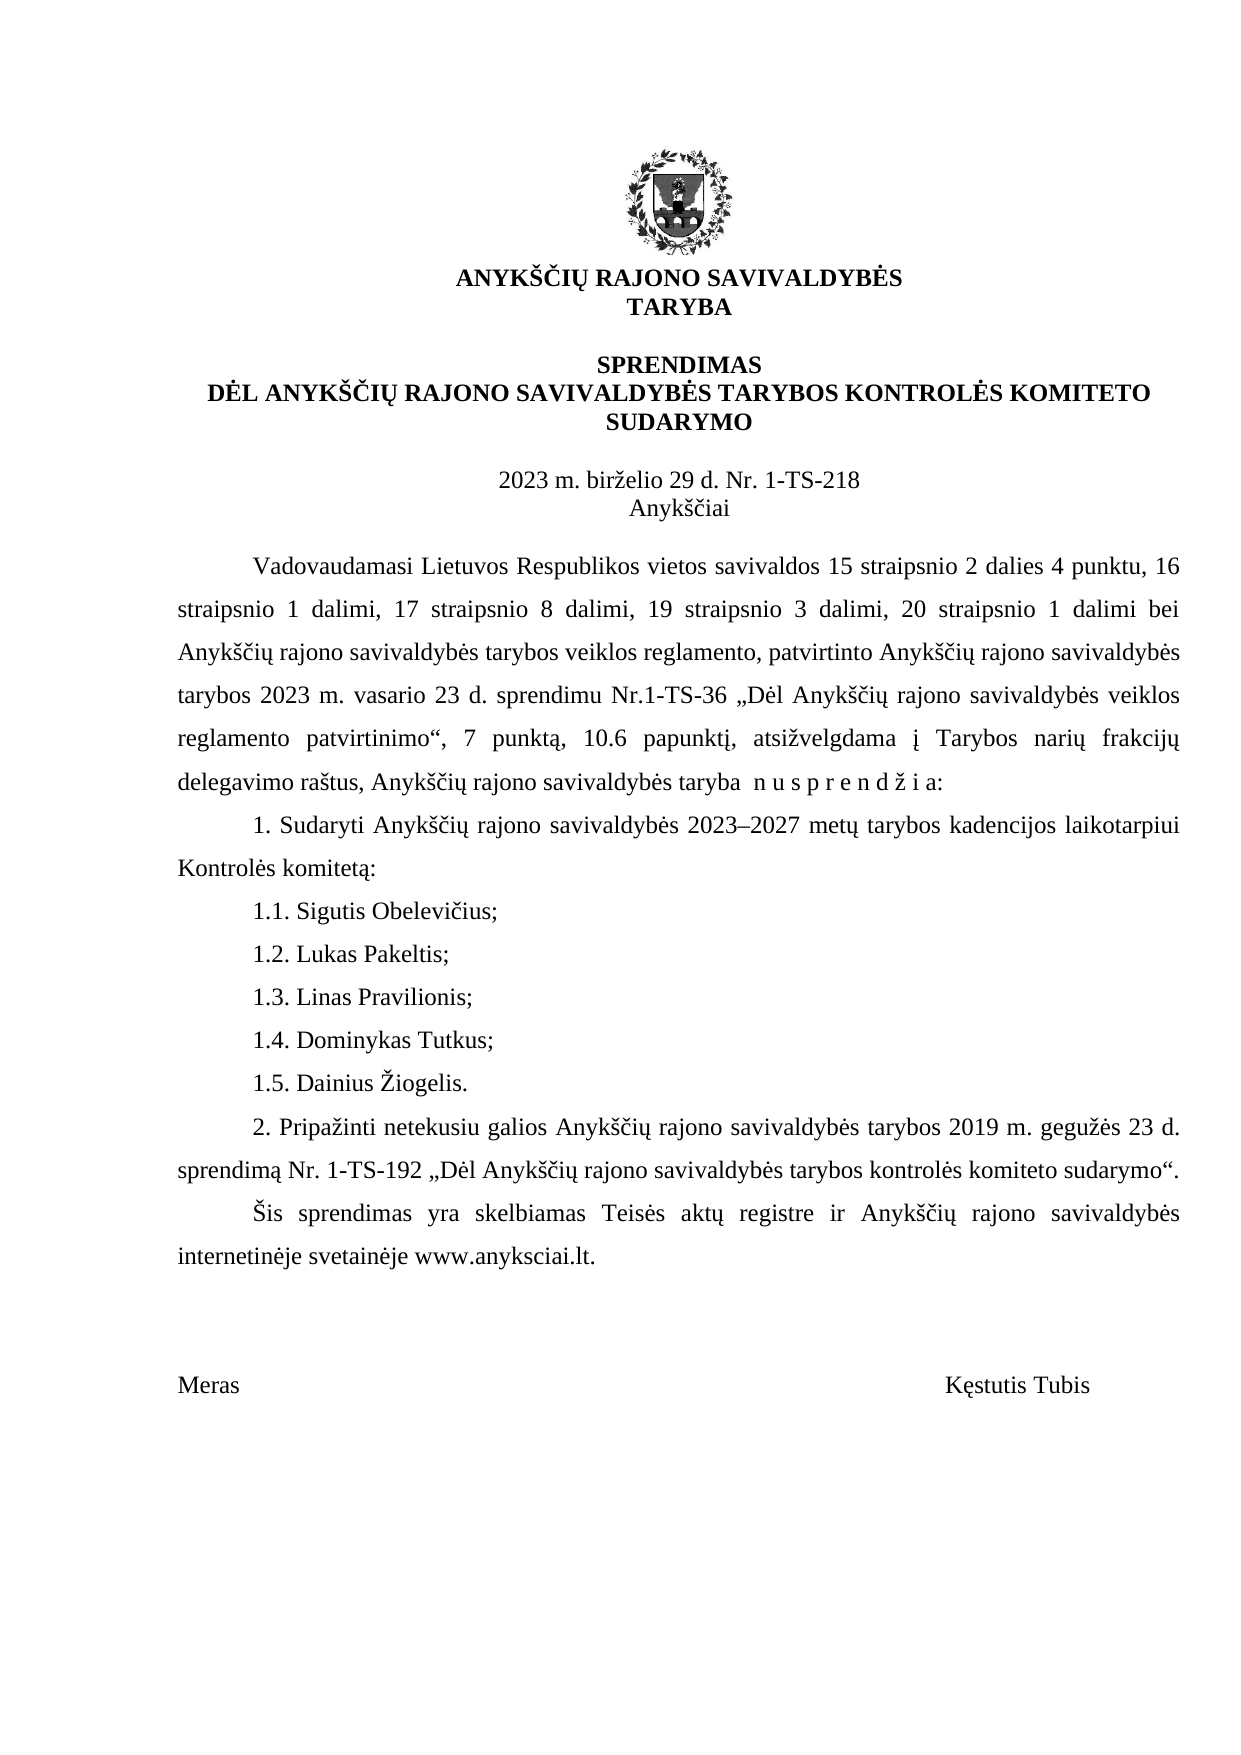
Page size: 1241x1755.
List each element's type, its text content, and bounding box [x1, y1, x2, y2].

text 1.2. Lukas Pakeltis; [177, 939, 1181, 968]
text 1.4. Dominykas Tutkus; [177, 1025, 1181, 1054]
text 1.1. Sigutis Obelevičius; [177, 896, 1181, 925]
text 1.5. Dainius Žiogelis. [177, 1068, 1181, 1097]
text 2. Pripažinti netekusiu galios Anykščių rajono savivaldybės tarybos 2019 m. gegužės 23 d. sprendimą Nr. 1-TS-192 „Dėl Anykščių rajono savivaldybės tarybos kontrolės komiteto sudarymo“. [177, 1112, 1181, 1183]
text Anykščiai [177, 493, 1181, 522]
text 1. Sudaryti Anykščių rajono savivaldybės 2023–2027 metų tarybos kadencijos laikotarpiui Kontrolės komitetą: [177, 810, 1181, 882]
text Meras Kęstutis Tubis [177, 1370, 1181, 1399]
text DĖL ANYKŠČIŲ RAJONO SAVIVALDYBĖS TARYBOS KONTROLĖS KOMITETO SUDARYMO [177, 378, 1181, 436]
text Vadovaudamasi Lietuvos Respublikos vietos savivaldos 15 straipsnio 2 dalies 4 punktu, 16 straipsnio 1 dalimi, 17 straipsnio 8 dalimi, 19 straipsnio 3 dalimi, 20 straipsnio 1 dalimi bei Anykščių rajono savivaldybės tarybos veiklos reglamento, patvirtinto Anykščių rajono savivaldybės tarybos 2023 m. vasario 23 d. sprendimu Nr.1-TS-36 „Dėl Anykščių rajono savivaldybės veiklos reglamento patvirtinimo“, 7 punktą, 10.6 papunktį, atsižvelgdama į Tarybos narių frakcijų delegavimo raštus, Anykščių rajono savivaldybės taryba n u s p r e n d ž i a: [177, 551, 1181, 795]
text 1.3. Linas Pravilionis; [177, 982, 1181, 1011]
text Šis sprendimas yra skelbiamas Teisės aktų registre ir Anykščių rajono savivaldybės internetinėje svetainėje www.anyksciai.lt. [177, 1198, 1181, 1270]
text TARYBA [177, 292, 1181, 321]
text 2023 m. birželio 29 d. Nr. 1-TS-218 [177, 465, 1181, 493]
text SPRENDIMAS [177, 350, 1181, 378]
text ANYKŠČIŲ RAJONO SAVIVALDYBĖS [177, 263, 1181, 292]
